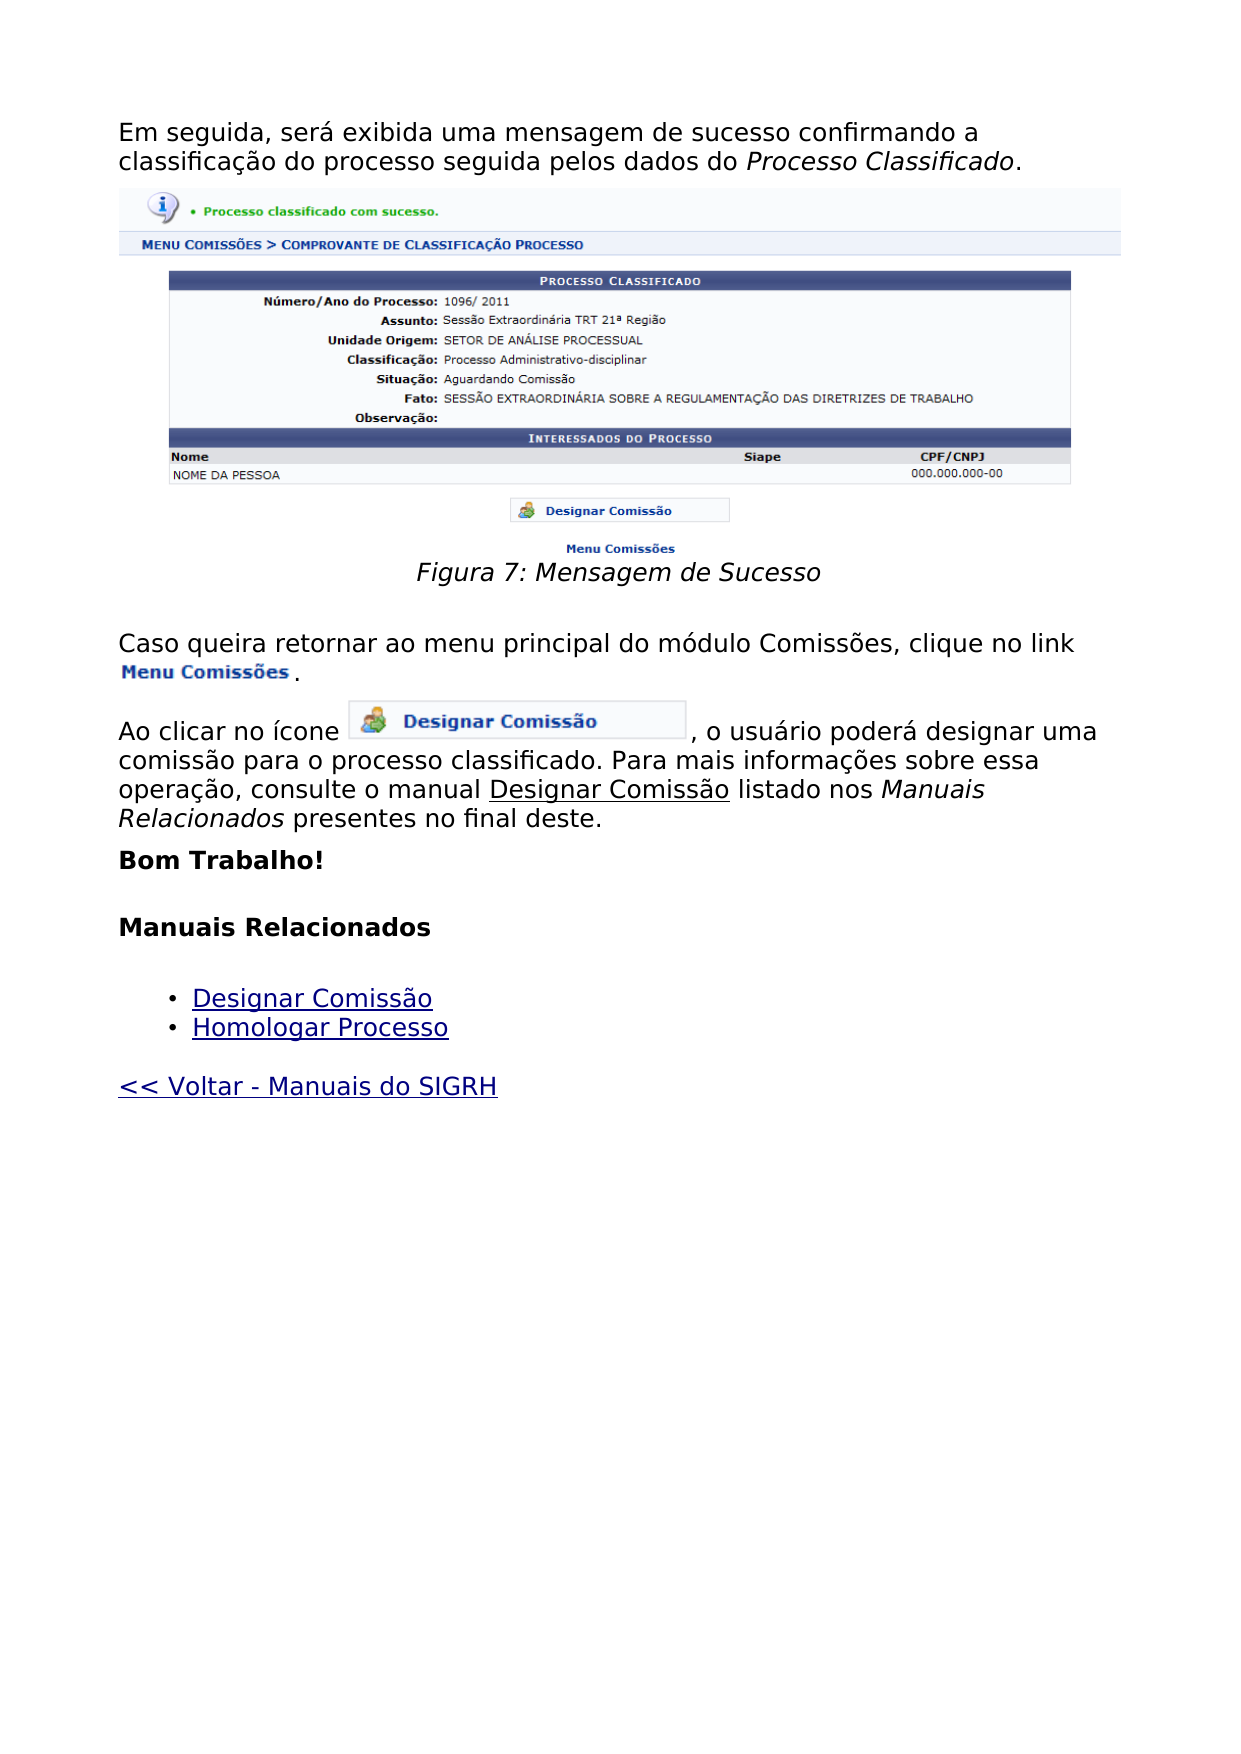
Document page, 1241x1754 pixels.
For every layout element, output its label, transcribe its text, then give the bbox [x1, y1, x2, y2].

list Homologar Processo [177, 1013, 1122, 1042]
text << Voltar - Manuais do SIGRH [118, 1072, 1122, 1101]
list Designar Comissão [177, 984, 1122, 1013]
text Em seguida, será exibida uma mensagem de sucesso confirmando a classificação do processo seguida pelos dados do Processo Classificado. [118, 118, 1122, 176]
picture [118, 659, 294, 682]
text Caso queira retornar ao menu principal do módulo Comissões, clique no link . [118, 629, 1122, 687]
picture [347, 699, 690, 741]
picture [118, 188, 1123, 559]
text Ao clicar no ícone , o usuário poderá designar uma comissão para o processo classificado. Para mais informações sobre essa operação, consulte o manual Designar Comissão listado nos Manuais Relacionados presentes no final deste. [118, 700, 1122, 834]
text Figura 7: Mensagem de Sucesso [118, 559, 1122, 587]
text Bom Trabalho! [118, 846, 1122, 876]
subtitle Manuais Relacionados [118, 913, 1122, 942]
